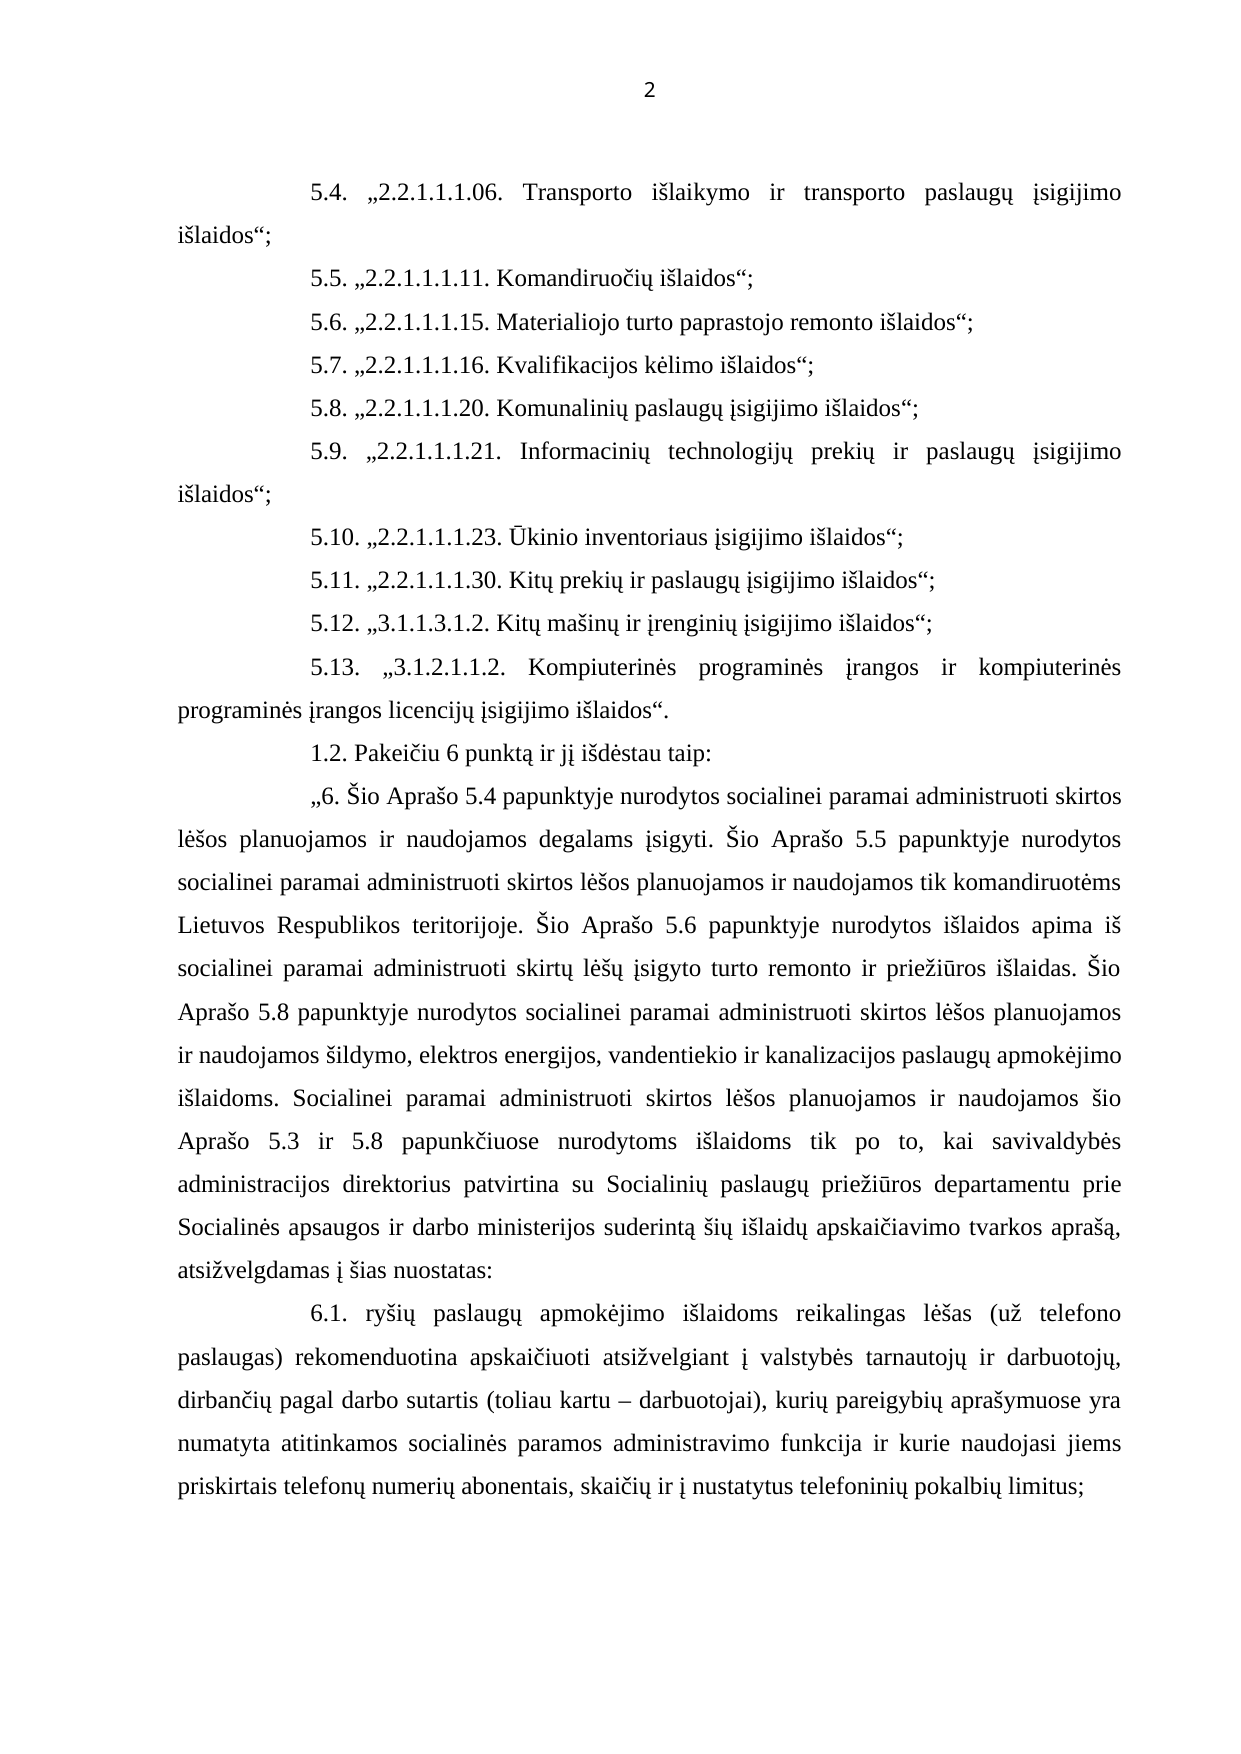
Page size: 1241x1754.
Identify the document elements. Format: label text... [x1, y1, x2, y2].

text 5.10. „2.2.1.1.1.23. Ūkinio inventoriaus įsigijimo išlaidos“; [177, 522, 1122, 551]
text 5.9. „2.2.1.1.1.21. Informacinių technologijų prekių ir paslaugų įsigijimo išlaidos“; [177, 436, 1122, 508]
text 5.8. „2.2.1.1.1.20. Komunalinių paslaugų įsigijimo išlaidos“; [177, 393, 1122, 422]
text 5.11. „2.2.1.1.1.30. Kitų prekių ir paslaugų įsigijimo išlaidos“; [177, 565, 1122, 594]
text 5.5. „2.2.1.1.1.11. Komandiruočių išlaidos“; [177, 263, 1122, 292]
text „6. Šio Aprašo 5.4 papunktyje nurodytos socialinei paramai administruoti skirtos lėšos planuojamos ir naudojamos degalams įsigyti. Šio Aprašo 5.5 papunktyje nurodytos socialinei paramai administruoti skirtos lėšos planuojamos ir naudojamos tik komandiruotėms Lietuvos Respublikos teritorijoje. Šio Aprašo 5.6 papunktyje nurodytos išlaidos apima iš socialinei paramai administruoti skirtų lėšų įsigyto turto remonto ir priežiūros išlaidas. Šio Aprašo 5.8 papunktyje nurodytos socialinei paramai administruoti skirtos lėšos planuojamos ir naudojamos šildymo, elektros energijos, vandentiekio ir kanalizacijos paslaugų apmokėjimo išlaidoms. Socialinei paramai administruoti skirtos lėšos planuojamos ir naudojamos šio Aprašo 5.3 ir 5.8 papunkčiuose nurodytoms išlaidoms tik po to, kai savivaldybės administracijos direktorius patvirtina su Socialinių paslaugų priežiūros departamentu prie Socialinės apsaugos ir darbo ministerijos suderintą šių išlaidų apskaičiavimo tvarkos aprašą, atsižvelgdamas į šias nuostatas: [177, 781, 1122, 1284]
text 5.6. „2.2.1.1.1.15. Materialiojo turto paprastojo remonto išlaidos“; [177, 307, 1122, 335]
text 1.2. Pakeičiu 6 punktą ir jį išdėstau taip: [177, 738, 1122, 767]
text 5.4. „2.2.1.1.1.06. Transporto išlaikymo ir transporto paslaugų įsigijimo išlaidos“; [177, 177, 1122, 249]
text 5.13. „3.1.2.1.1.2. Kompiuterinės programinės įrangos ir kompiuterinės programinės įrangos licencijų įsigijimo išlaidos“. [177, 652, 1122, 723]
text 5.12. „3.1.1.3.1.2. Kitų mašinų ir įrenginių įsigijimo išlaidos“; [177, 608, 1122, 637]
text 6.1. ryšių paslaugų apmokėjimo išlaidoms reikalingas lėšas (už telefono paslaugas) rekomenduotina apskaičiuoti atsižvelgiant į valstybės tarnautojų ir darbuotojų, dirbančių pagal darbo sutartis (toliau kartu – darbuotojai), kurių pareigybių aprašymuose yra numatyta atitinkamos socialinės paramos administravimo funkcija ir kurie naudojasi jiems priskirtais telefonų numerių abonentais, skaičių ir į nustatytus telefoninių pokalbių limitus; [177, 1298, 1122, 1500]
text 5.7. „2.2.1.1.1.16. Kvalifikacijos kėlimo išlaidos“; [177, 350, 1122, 378]
